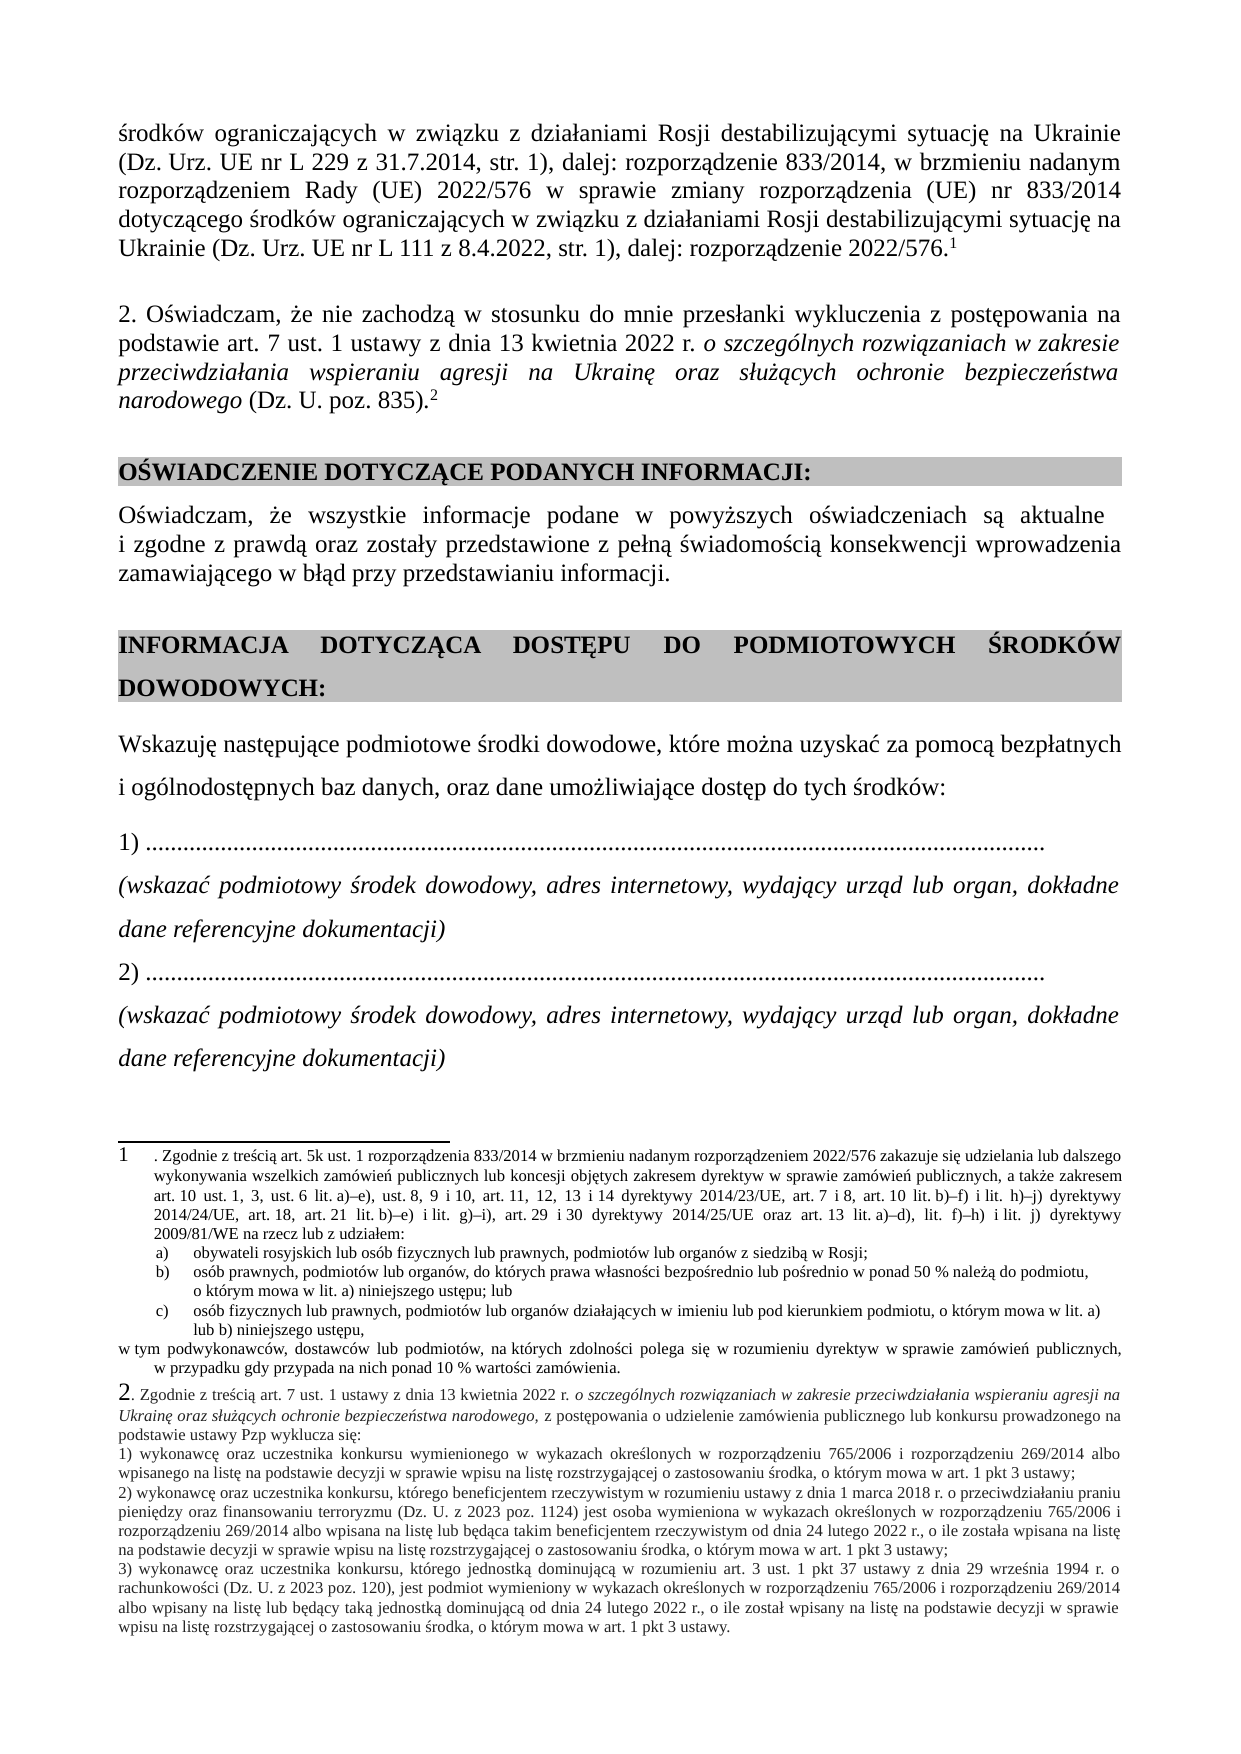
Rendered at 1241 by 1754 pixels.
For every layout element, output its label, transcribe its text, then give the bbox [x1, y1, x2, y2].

text Wskazuję następujące podmiotowe środki dowodowe, które można uzyskać za pomocą bezpłatnych i ogólnodostępnych baz danych, oraz dane umożliwiające dostęp do tych środków: [118, 729, 1122, 801]
text 1) ................................................................................................................................................ [118, 827, 1122, 856]
text 3) wykonawcę oraz uczestnika konkursu, którego jednostką dominującą w rozumieniu art. 3 ust. 1 pkt 37 ustawy z dnia 29 września 1994 r. o rachunkowości (Dz. U. z 2023 poz. 120), jest podmiot wymieniony w wykazach określonych w rozporządzeniu 765/2006 i rozporządzeniu 269/2014 albo wpisany na listę lub będący taką jednostką dominującą od dnia 24 lutego 2022 r., o ile został wpisany na listę na podstawie decyzji w sprawie wpisu na listę rozstrzygającej o zastosowaniu środka, o którym mowa w art. 1 pkt 3 ustawy. [118, 1559, 1122, 1636]
list środków ograniczających w związku z działaniami Rosji destabilizującymi sytuację na Ukrainie (Dz. Urz. UE nr L 229 z 31.7.2014, str. 1), dalej: rozporządzenie 833/2014, w brzmieniu nadanym rozporządzeniem Rady (UE) 2022/576 w sprawie zmiany rozporządzenia (UE) nr 833/2014 dotyczącego środków ograniczających w związku z działaniami Rosji destabilizującymi sytuację na Ukrainie (Dz. Urz. UE nr L 111 z 8.4.2022, str. 1), dalej: rozporządzenie 2022/576. [118, 118, 1122, 262]
text 2) wykonawcę oraz uczestnika konkursu, którego beneficjentem rzeczywistym w rozumieniu ustawy z dnia 1 marca 2018 r. o przeciwdziałaniu praniu pieniędzy oraz finansowaniu terroryzmu (Dz. U. z 2023 poz. 1124) jest osoba wymieniona w wykazach określonych w rozporządzeniu 765/2006 i rozporządzeniu 269/2014 albo wpisana na listę lub będąca takim beneficjentem rzeczywistym od dnia 24 lutego 2022 r., o ile została wpisana na listę na podstawie decyzji w sprawie wpisu na listę rozstrzygającej o zastosowaniu środka, o którym mowa w art. 1 pkt 3 ustawy; [118, 1482, 1122, 1559]
text (wskazać podmiotowy środek dowodowy, adres internetowy, wydający urząd lub organ, dokładne dane referencyjne dokumentacji) [118, 1000, 1122, 1072]
list osób fizycznych lub prawnych, podmiotów lub organów działających w imieniu lub pod kierunkiem podmiotu, o którym mowa w lit. a) lub b) niniejszego ustępu, [156, 1300, 1122, 1339]
text w tym podwykonawców, dostawców lub podmiotów, na których zdolności polega się w rozumieniu dyrektyw w sprawie zamówień publicznych, w przypadku gdy przypada na nich ponad 10 % wartości zamówienia. [118, 1339, 1122, 1377]
text Oświadczam, że wszystkie informacje podane w powyższych oświadczeniach są aktualne i zgodne z prawdą oraz zostały przedstawione z pełną świadomością konsekwencji wprowadzenia zamawiającego w błąd przy przedstawianiu informacji. [118, 501, 1122, 587]
list obywateli rosyjskich lub osób fizycznych lub prawnych, podmiotów lub organów z siedzibą w Rosji; [156, 1243, 1122, 1262]
text (wskazać podmiotowy środek dowodowy, adres internetowy, wydający urząd lub organ, dokładne dane referencyjne dokumentacji) [118, 871, 1122, 942]
text . Zgodnie z treścią art. 5k ust. 1 rozporządzenia 833/2014 w brzmieniu nadanym rozporządzeniem 2022/576 zakazuje się udzielania lub dalszego wykonywania wszelkich zamówień publicznych lub koncesji objętych zakresem dyrektyw w sprawie zamówień publicznych, a także zakresem art. 10 ust. 1, 3, ust. 6 lit. a)–e), ust. 8, 9 i 10, art. 11, 12, 13 i 14 dyrektywy 2014/23/UE, art. 7 i 8, art. 10 lit. b)–f) i lit. h)–j) dyrektywy 2014/24/UE, art. 18, art. 21 lit. b)–e) i lit. g)–i), art. 29 i 30 dyrektywy 2014/25/UE oraz art. 13 lit. a)–d), lit. f)–h) i lit. j) dyrektywy 2009/81/WE na rzecz lub z udziałem: [118, 1142, 1122, 1243]
list 2. Oświadczam, że nie zachodzą w stosunku do mnie przesłanki wykluczenia z postępowania na podstawie art. 7 ust. 1 ustawy z dnia 13 kwietnia 2022 r. o szczególnych rozwiązaniach w zakresie przeciwdziałania wspieraniu agresji na Ukrainę oraz służących ochronie bezpieczeństwa narodowego (Dz. U. poz. 835). [118, 299, 1122, 414]
text . Zgodnie z treścią art. 7 ust. 1 ustawy z dnia 13 kwietnia 2022 r. o szczególnych rozwiązaniach w zakresie przeciwdziałania wspieraniu agresji na Ukrainę oraz służących ochronie bezpieczeństwa narodowego, z postępowania o udzielenie zamówienia publicznego lub konkursu prowadzonego na podstawie ustawy Pzp wyklucza się: [118, 1377, 1122, 1444]
text 2) ................................................................................................................................................ [118, 957, 1122, 986]
text OŚWIADCZENIE DOTYCZĄCE PODANYCH INFORMACJI: [118, 457, 1122, 486]
text 1) wykonawcę oraz uczestnika konkursu wymienionego w wykazach określonych w rozporządzeniu 765/2006 i rozporządzeniu 269/2014 albo wpisanego na listę na podstawie decyzji w sprawie wpisu na listę rozstrzygającej o zastosowaniu środka, o którym mowa w art. 1 pkt 3 ustawy; [118, 1444, 1122, 1482]
text INFORMACJA DOTYCZĄCA DOSTĘPU DO PODMIOTOWYCH ŚRODKÓW DOWODOWYCH: [118, 630, 1122, 702]
list osób prawnych, podmiotów lub organów, do których prawa własności bezpośrednio lub pośrednio w ponad 50 % należą do podmiotu, o którym mowa w lit. a) niniejszego ustępu; lub [156, 1262, 1122, 1300]
